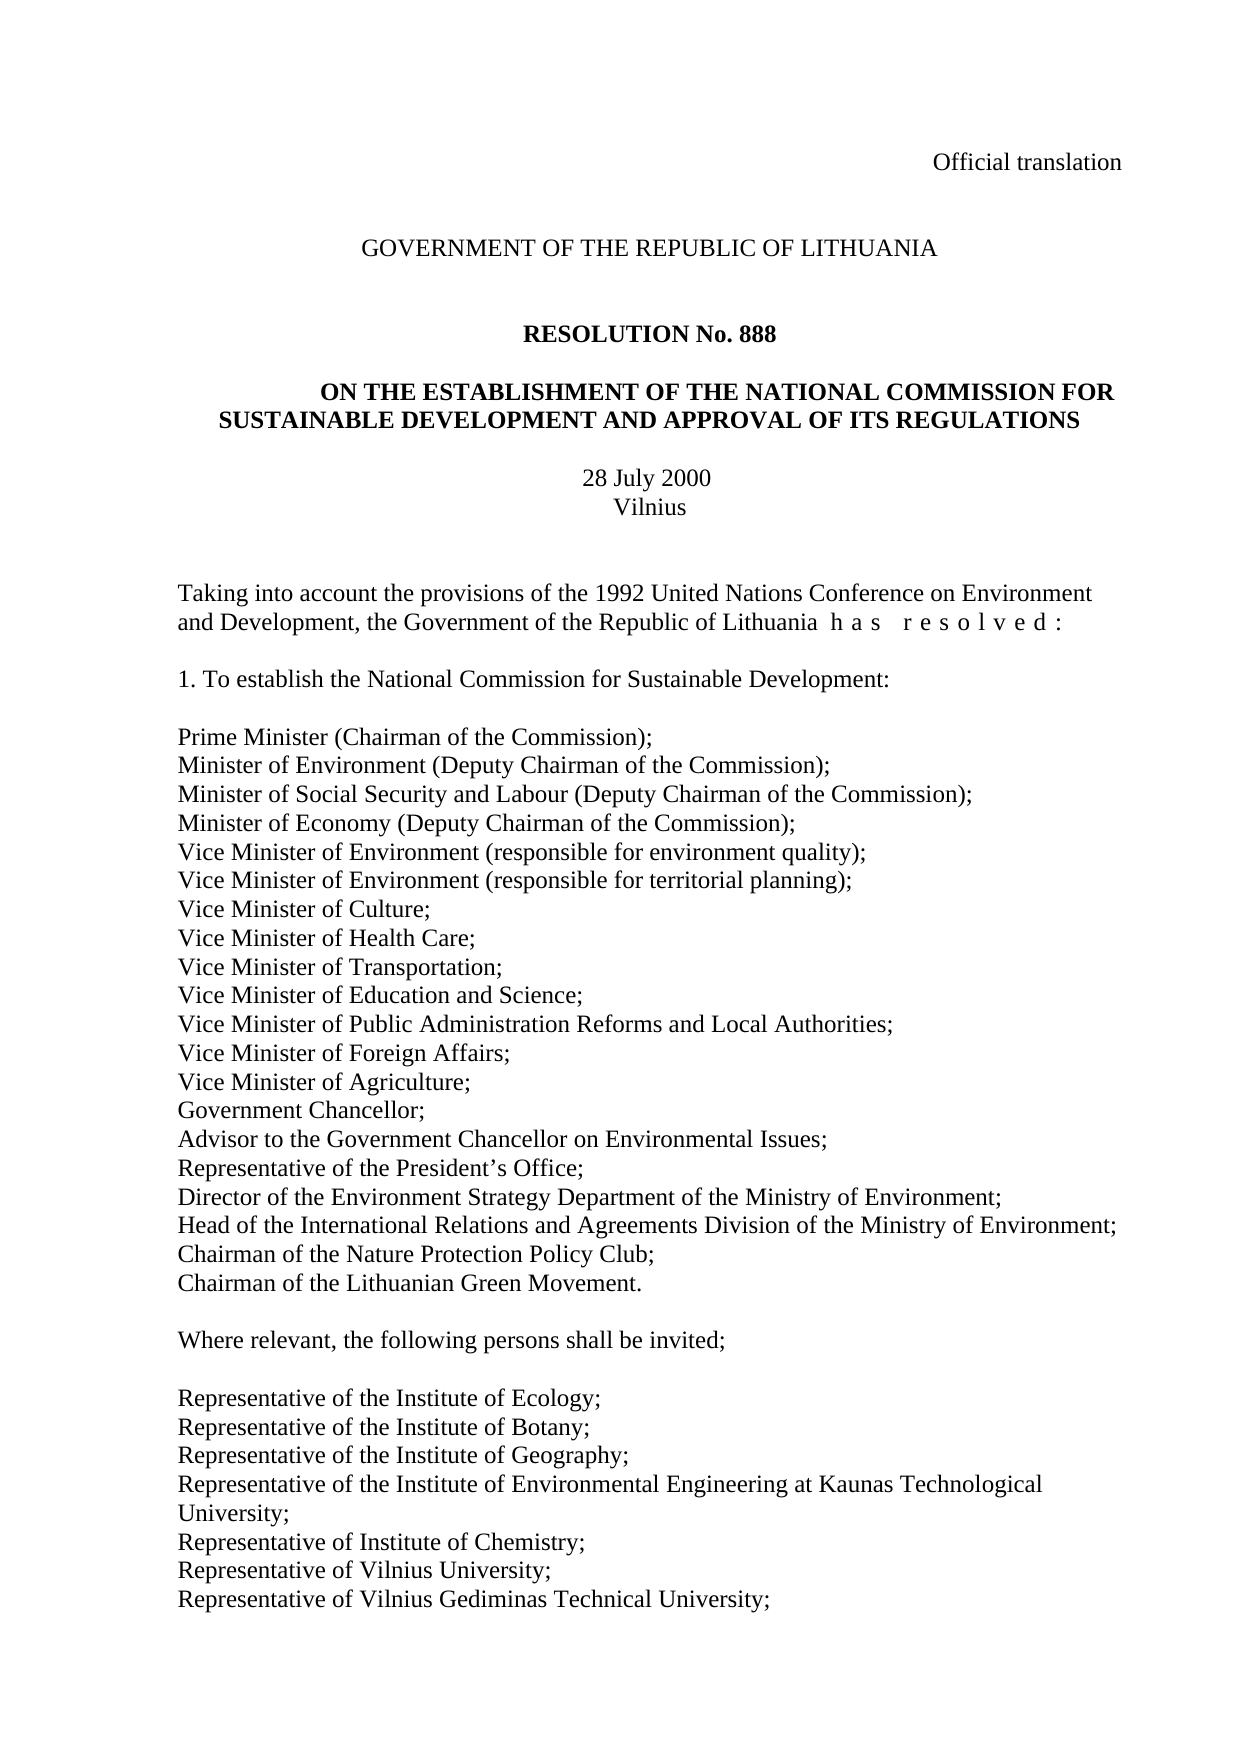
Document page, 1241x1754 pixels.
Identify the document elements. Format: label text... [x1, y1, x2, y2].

text Vice Minister of Agriculture; [177, 1067, 1122, 1096]
text Vice Minister of Foreign Affairs; [177, 1038, 1122, 1067]
text Representative of Institute of Chemistry; [177, 1527, 1122, 1556]
text ON THE ESTABLISHMENT OF THE NATIONAL COMMISSION FOR SUSTAINABLE DEVELOPMENT AND APPROVAL OF ITS REGULATIONS [177, 377, 1122, 434]
text Vice Minister of Environment (responsible for territorial planning); [177, 866, 1122, 894]
text Representative of the Institute of Geography; [177, 1441, 1122, 1469]
text Representative of Vilnius University; [177, 1556, 1122, 1584]
text Government Chancellor; [177, 1096, 1122, 1124]
text Representative of the Institute of Ecology; [177, 1383, 1122, 1412]
text Vice Minister of Education and Science; [177, 981, 1122, 1009]
text Vice Minister of Culture; [177, 894, 1122, 923]
text Vice Minister of Health Care; [177, 923, 1122, 952]
text Vice Minister of Public Administration Reforms and Local Authorities; [177, 1009, 1122, 1038]
text Vilnius [177, 492, 1122, 521]
text Taking into account the provisions of the 1992 United Nations Conference on Environment and Development, the Government of the Republic of Lithuania has resolved: [177, 578, 1122, 636]
text Representative of the Institute of Environmental Engineering at Kaunas Technological University; [177, 1469, 1122, 1527]
text Director of the Environment Strategy Department of the Ministry of Environment; [177, 1182, 1122, 1211]
text Representative of the Institute of Botany; [177, 1412, 1122, 1441]
text Prime Minister (Chairman of the Commission); [177, 722, 1122, 751]
text Minister of Environment (Deputy Chairman of the Commission); [177, 751, 1122, 779]
text Official translation [177, 147, 1122, 176]
text Vice Minister of Environment (responsible for environment quality); [177, 837, 1122, 866]
text Representative of Vilnius Gediminas Technical University; [177, 1584, 1122, 1613]
text Representative of the President’s Office; [177, 1153, 1122, 1182]
text 1. To establish the National Commission for Sustainable Development: [177, 664, 1122, 693]
text Head of the International Relations and Agreements Division of the Ministry of Environment; [177, 1211, 1122, 1239]
text 28 July 2000 [177, 463, 1122, 492]
text Where relevant, the following persons shall be invited; [177, 1326, 1122, 1354]
text Minister of Economy (Deputy Chairman of the Commission); [177, 808, 1122, 837]
text GOVERNMENT OF THE REPUBLIC OF LITHUANIA [177, 233, 1122, 262]
text Vice Minister of Transportation; [177, 952, 1122, 981]
text Minister of Social Security and Labour (Deputy Chairman of the Commission); [177, 779, 1122, 808]
text Chairman of the Lithuanian Green Movement. [177, 1268, 1122, 1297]
text Advisor to the Government Chancellor on Environmental Issues; [177, 1124, 1122, 1153]
text RESOLUTION No. 888 [177, 319, 1122, 348]
text Chairman of the Nature Protection Policy Club; [177, 1239, 1122, 1268]
